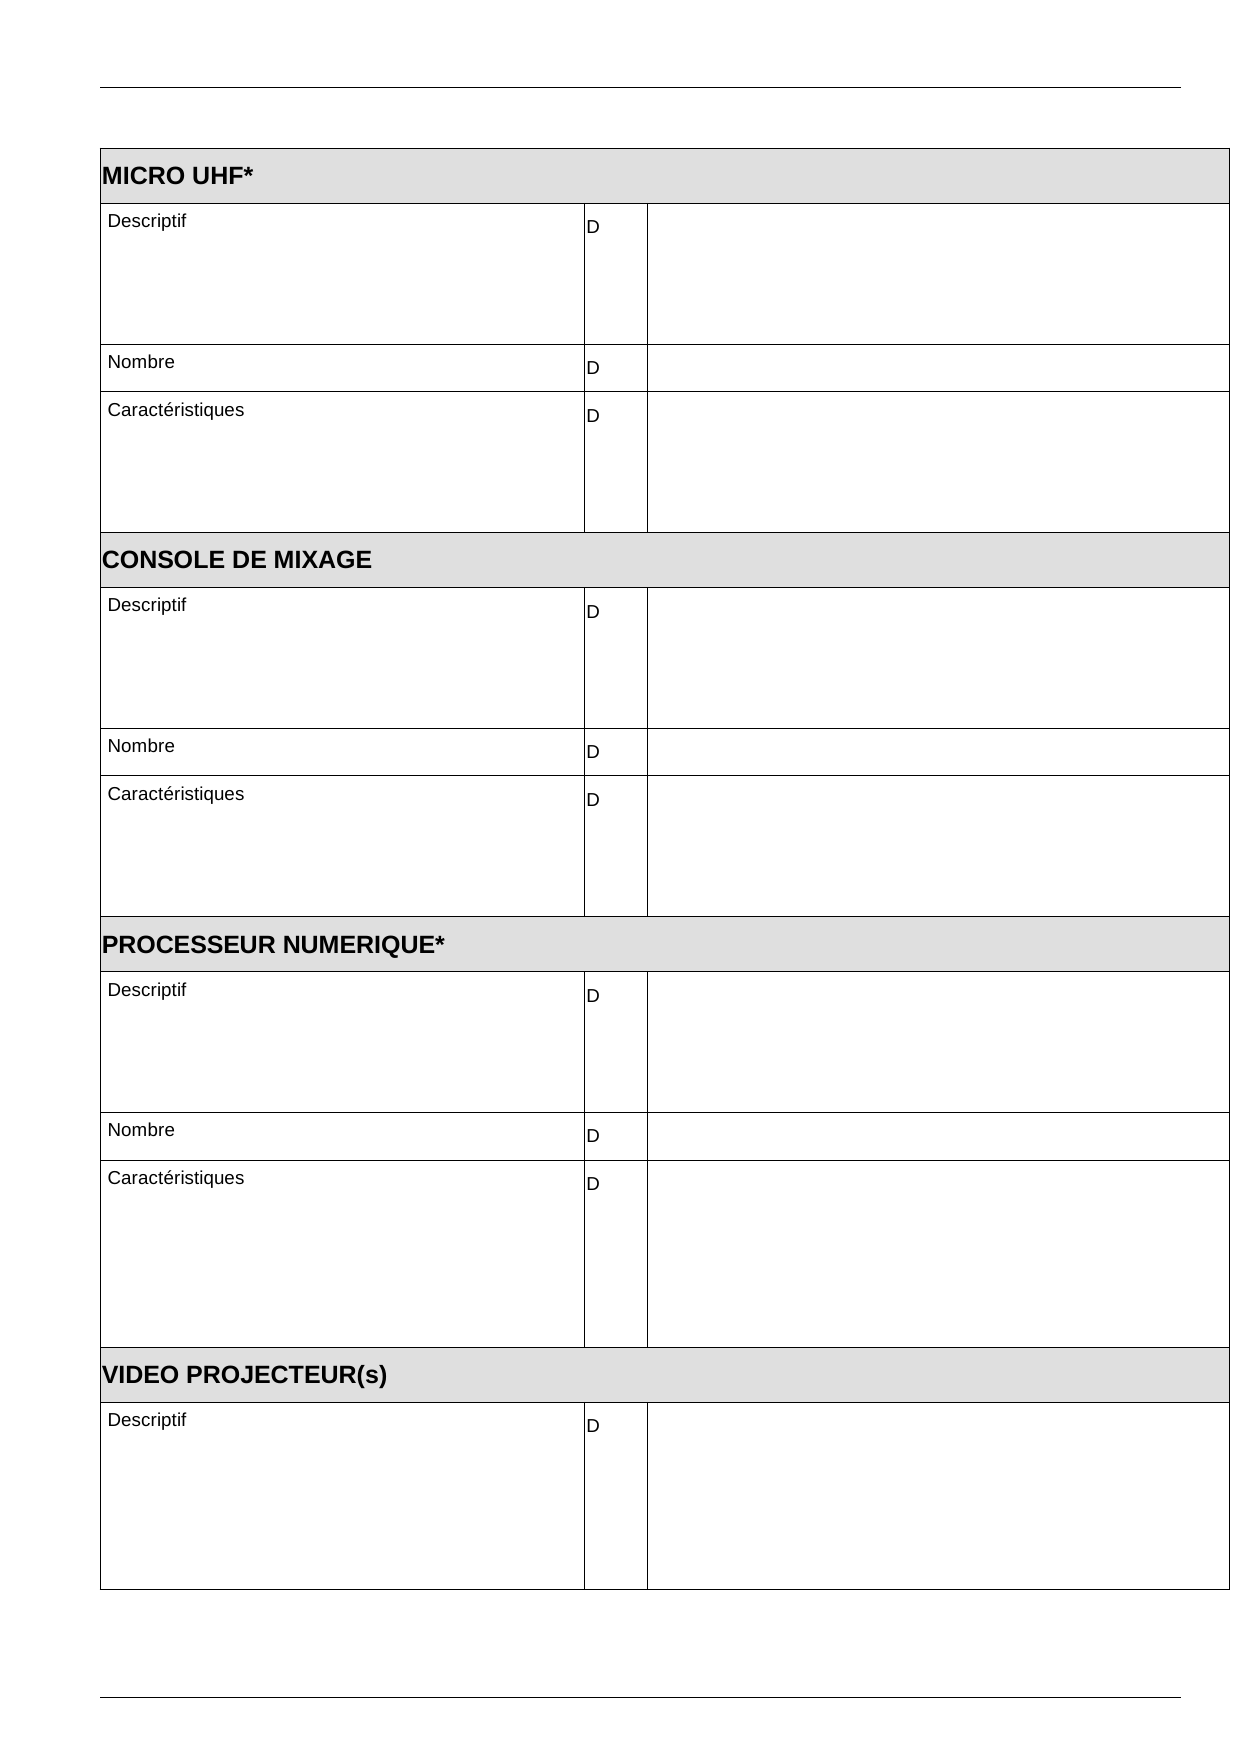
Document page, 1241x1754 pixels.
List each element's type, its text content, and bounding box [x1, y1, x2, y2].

table_cell D [585, 1161, 647, 1347]
table_cell [648, 392, 1229, 532]
table_cell [648, 588, 1229, 728]
table_cell MICRO UHF* [101, 149, 1229, 203]
table_cell Descriptif [101, 1403, 584, 1589]
table_cell D [585, 972, 647, 1112]
table_cell Descriptif [101, 588, 584, 728]
table_cell D [585, 204, 647, 343]
table_cell D [585, 588, 647, 728]
table_cell Caractéristiques [101, 1161, 584, 1347]
table_cell [648, 1113, 1229, 1159]
table_cell D [585, 776, 647, 916]
table_cell Nombre [101, 345, 584, 391]
table_cell D [585, 392, 647, 532]
table_cell D [585, 1403, 647, 1589]
table_cell Caractéristiques [101, 392, 584, 532]
table_cell [648, 972, 1229, 1112]
table_cell VIDEO PROJECTEUR(s) [101, 1348, 1229, 1402]
table_cell Descriptif [101, 204, 584, 343]
table_cell D [585, 345, 647, 391]
table_cell [648, 1403, 1229, 1589]
table_cell [648, 1161, 1229, 1347]
table_cell Descriptif [101, 972, 584, 1112]
table_cell PROCESSEUR NUMERIQUE* [101, 917, 1229, 971]
table_cell CONSOLE DE MIXAGE [101, 533, 1229, 587]
table_cell [648, 776, 1229, 916]
table_cell Nombre [101, 1113, 584, 1159]
table_cell [648, 345, 1229, 391]
table_cell Nombre [101, 729, 584, 775]
table_cell D [585, 729, 647, 775]
table_cell Caractéristiques [101, 776, 584, 916]
table_cell [648, 729, 1229, 775]
table_cell D [585, 1113, 647, 1159]
table_cell [648, 204, 1229, 343]
